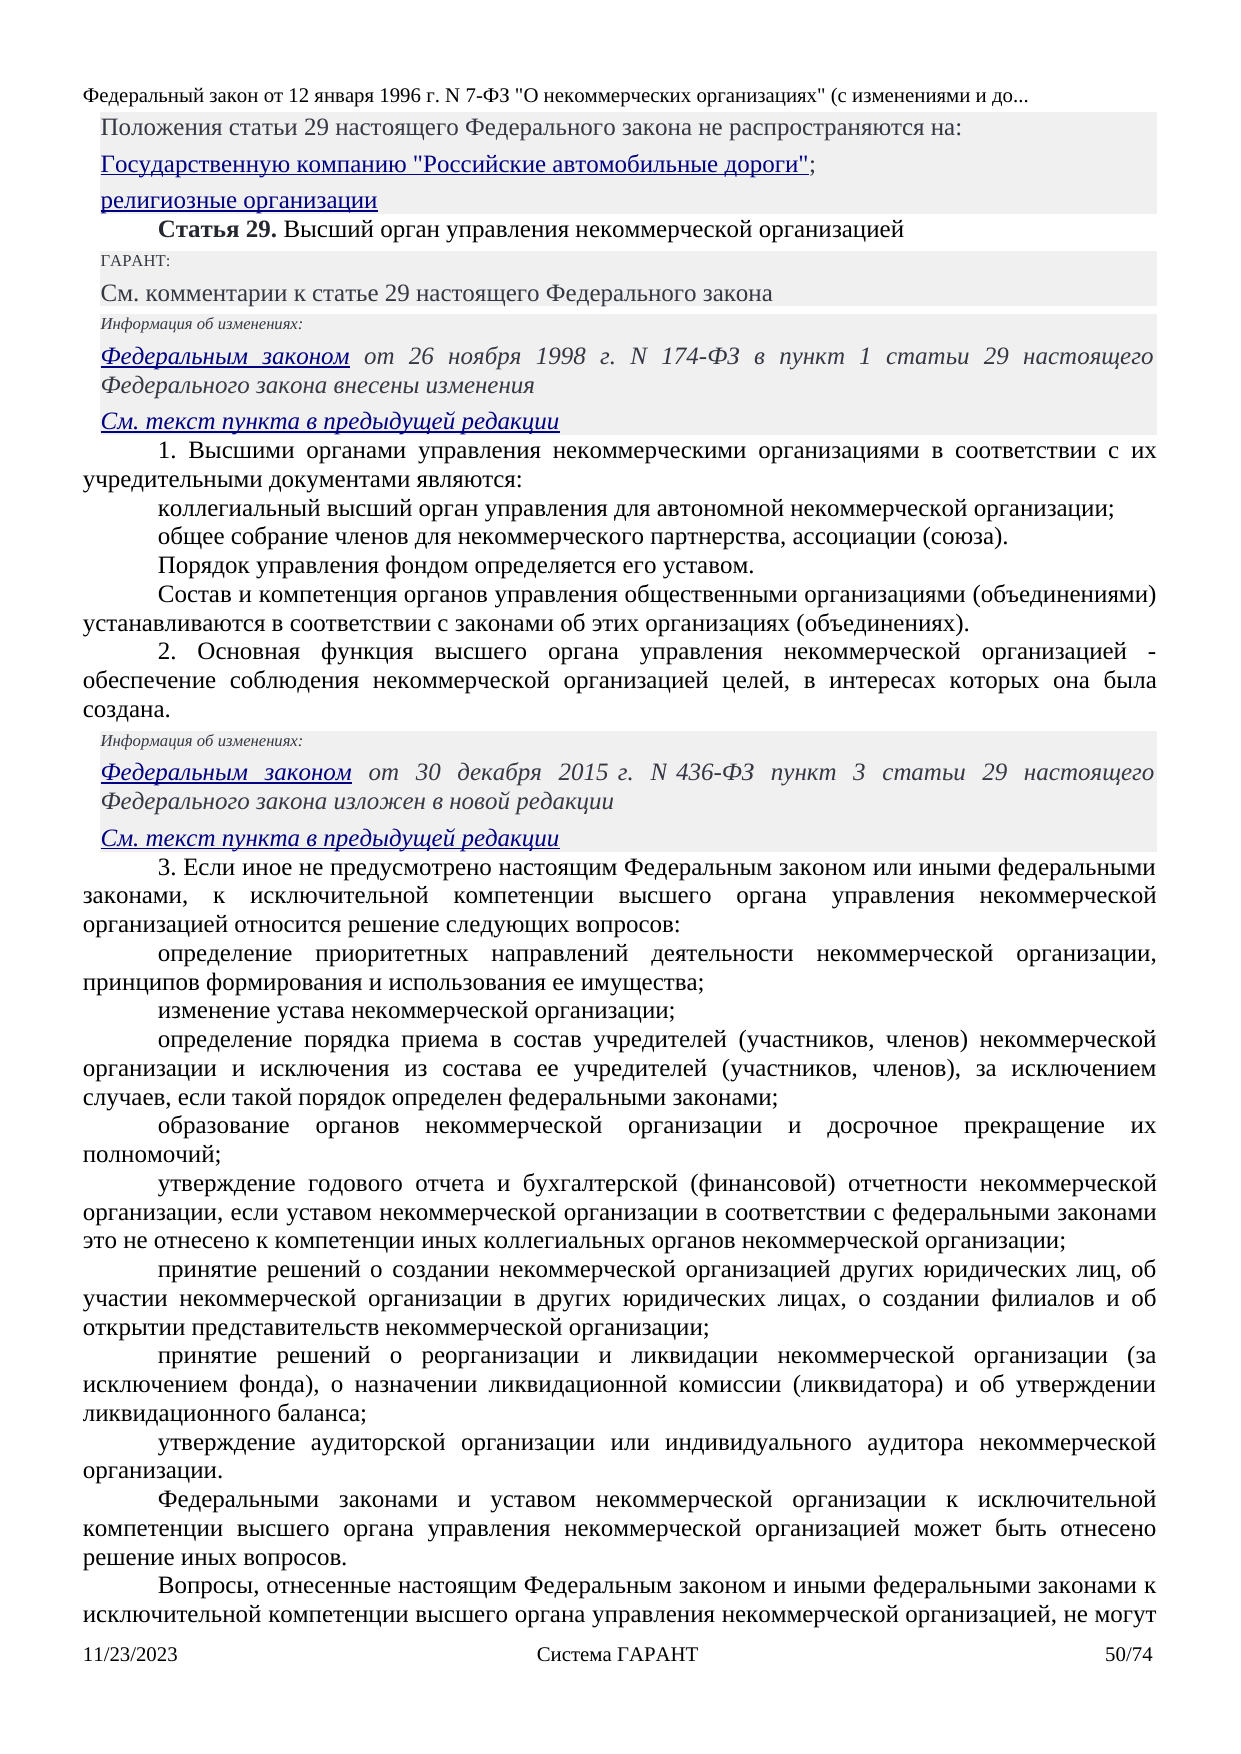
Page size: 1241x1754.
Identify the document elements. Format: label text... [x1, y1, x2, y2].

text Вопросы, отнесенные настоящим Федеральным законом и иными федеральными законами к исключительной компетенции высшего органа управления некоммерческой организацией, не могут [83, 1570, 1157, 1628]
text утверждение годового отчета и бухгалтерской (финансовой) отчетности некоммерческой организации, если уставом некоммерческой организации в соответствии с федеральными законами это не отнесено к компетенции иных коллегиальных органов некоммерческой организации; [83, 1168, 1157, 1254]
text определение приоритетных направлений деятельности некоммерческой организации, принципов формирования и использования ее имущества; [83, 938, 1157, 995]
text ГАРАНТ: [170, 251, 1157, 270]
text Федеральным законом от 30 декабря 2015 г. N 436-ФЗ пункт 3 статьи 29 настоящего Федерального закона изложен в новой редакции [617, 786, 1157, 815]
text Положения статьи 29 настоящего Федерального закона не распространяются на: [963, 112, 1157, 141]
text Порядок управления фондом определяется его уставом. [83, 550, 1157, 579]
text 3. Если иное не предусмотрено настоящим Федеральным законом или иными федеральными законами, к исключительной компетенции высшего органа управления некоммерческой организацией относится решение следующих вопросов: [83, 852, 1157, 938]
text образование органов некоммерческой организации и досрочное прекращение их полномочий; [83, 1110, 1157, 1168]
text См. комментарии к статье 29 настоящего Федерального закона [773, 278, 1157, 306]
text См. текст пункта в предыдущей редакции [562, 823, 1157, 852]
text 2. Основная функция высшего органа управления некоммерческой организацией - обеспечение соблюдения некоммерческой организацией целей, в интересах которых она была создана. [83, 636, 1157, 723]
text общее собрание членов для некоммерческого партнерства, ассоциации (союза). [83, 521, 1157, 550]
text Статья 29. Высший орган управления некоммерческой организацией [158, 214, 1157, 243]
text Федеральным законом от 26 ноября 1998 г. N 174-ФЗ в пункт 1 статьи 29 настоящего Федерального закона внесены изменения [537, 370, 1157, 399]
text Информация об изменениях: [305, 731, 1157, 750]
text См. текст пункта в предыдущей редакции [562, 406, 1157, 435]
text Информация об изменениях: [305, 314, 1157, 333]
text Государственную компанию "Российские автомобильные дороги"; [816, 149, 1157, 177]
text Федеральными законами и уставом некоммерческой организации к исключительной компетенции высшего органа управления некоммерческой организацией может быть отнесено решение иных вопросов. [83, 1484, 1157, 1570]
text коллегиальный высший орган управления для автономной некоммерческой организации; [83, 493, 1157, 521]
text 1. Высшими органами управления некоммерческими организациями в соответствии с их учредительными документами являются: [83, 435, 1157, 493]
text определение порядка приема в состав учредителей (участников, членов) некоммерческой организации и исключения из состава ее учредителей (участников, членов), за исключением случаев, если такой порядок определен федеральными законами; [83, 1024, 1157, 1110]
text принятие решений о реорганизации и ликвидации некоммерческой организации (за исключением фонда), о назначении ликвидационной комиссии (ликвидатора) и об утверждении ликвидационного баланса; [83, 1340, 1157, 1427]
text утверждение аудиторской организации или индивидуального аудитора некоммерческой организации. [83, 1427, 1157, 1484]
text изменение устава некоммерческой организации; [83, 995, 1157, 1024]
text принятие решений о создании некоммерческой организацией других юридических лиц, об участии некоммерческой организации в других юридических лицах, о создании филиалов и об открытии представительств некоммерческой организации; [83, 1254, 1157, 1340]
text религиозные организации [378, 185, 1157, 214]
text Состав и компетенция органов управления общественными организациями (объединениями) устанавливаются в соответствии с законами об этих организациях (объединениях). [83, 579, 1157, 636]
